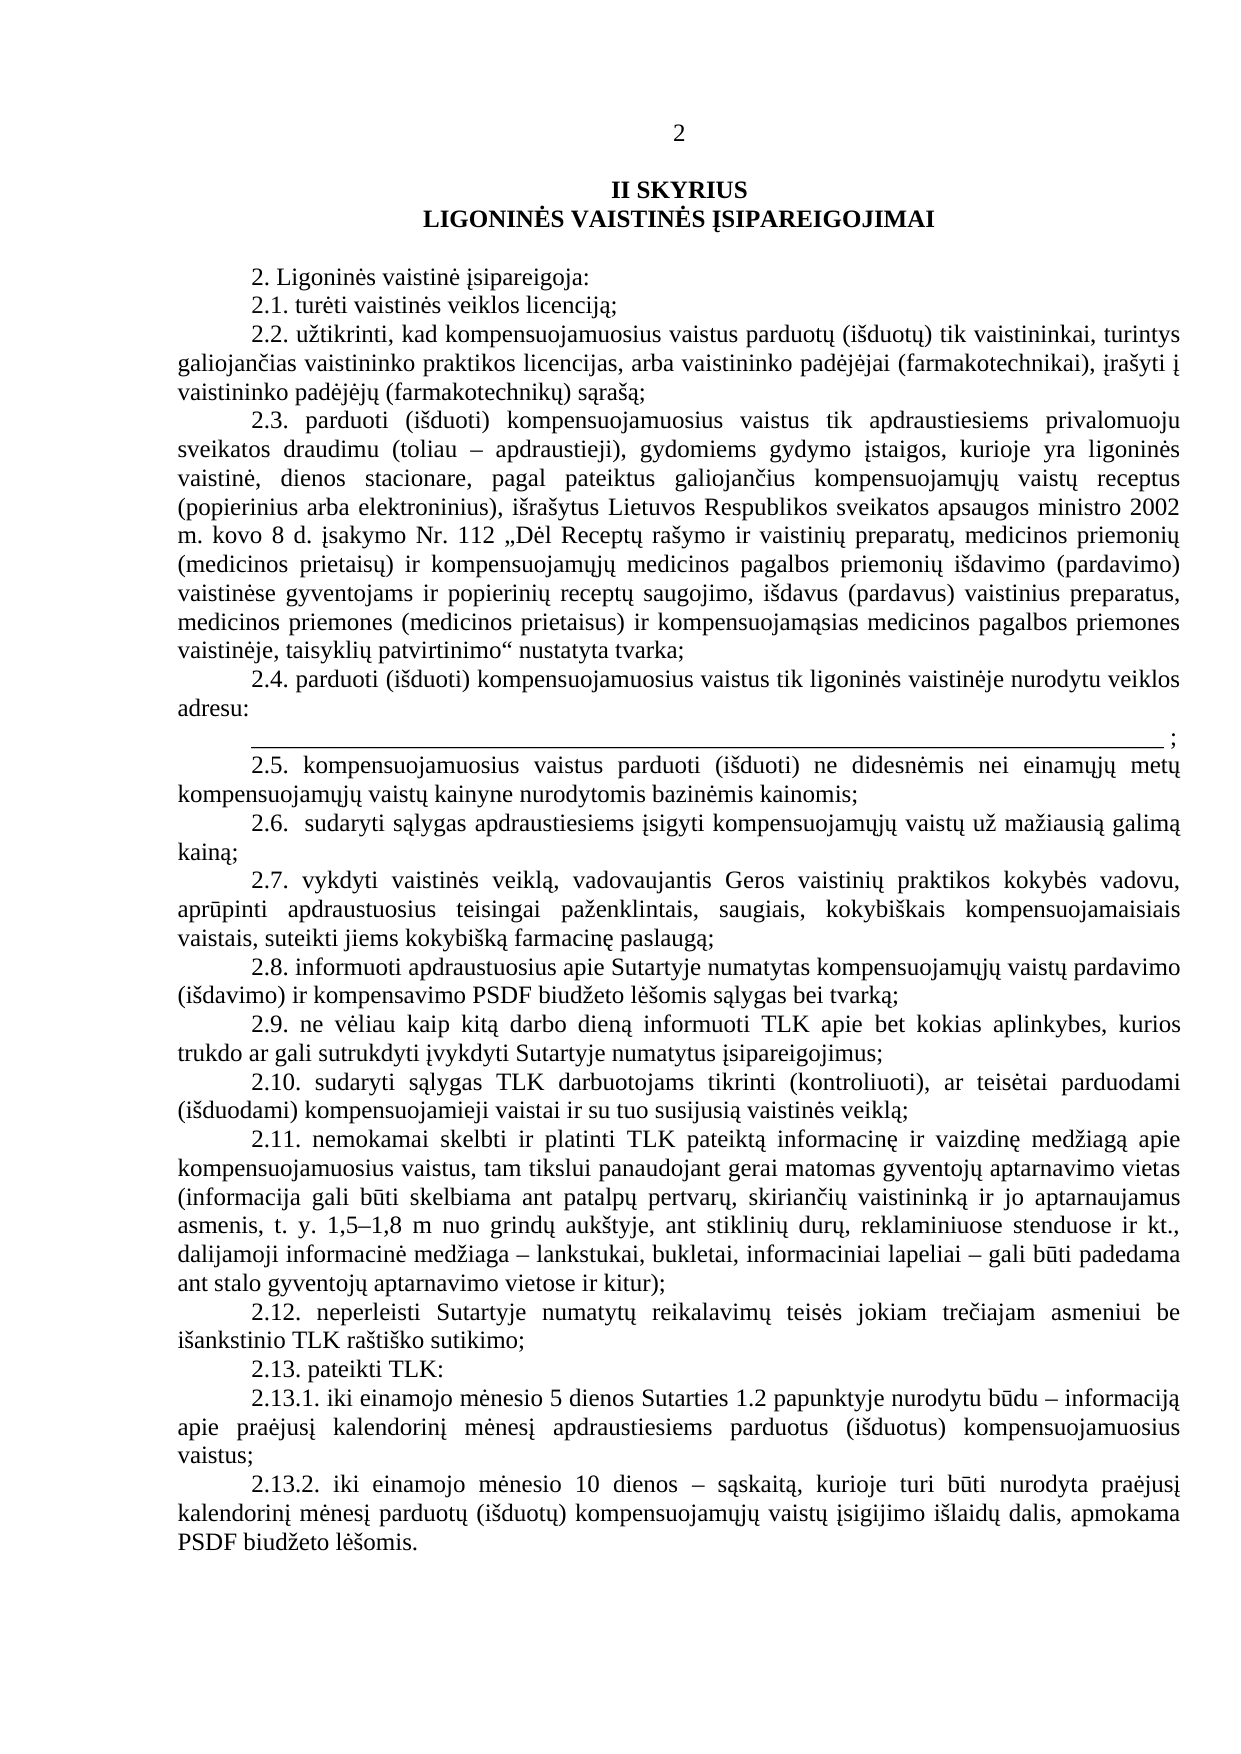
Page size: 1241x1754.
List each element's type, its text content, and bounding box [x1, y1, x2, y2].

text 2.3. parduoti (išduoti) kompensuojamuosius vaistus tik apdraustiesiems privalomuoju sveikatos draudimu (toliau – apdraustieji), gydomiems gydymo įstaigos, kurioje yra ligoninės vaistinė, dienos stacionare, pagal pateiktus galiojančius kompensuojamųjų vaistų receptus (popierinius arba elektroninius), išrašytus Lietuvos Respublikos sveikatos apsaugos ministro 2002 m. kovo 8 d. įsakymo Nr. 112 „Dėl Receptų rašymo ir vaistinių preparatų, medicinos priemonių (medicinos prietaisų) ir kompensuojamųjų medicinos pagalbos priemonių išdavimo (pardavimo) vaistinėse gyventojams ir popierinių receptų saugojimo, išdavus (pardavus) vaistinius preparatus, medicinos priemones (medicinos prietaisus) ir kompensuojamąsias medicinos pagalbos priemones vaistinėje, taisyklių patvirtinimo“ nustatyta tvarka; [177, 406, 1181, 664]
text 2.11. nemokamai skelbti ir platinti TLK pateiktą informacinę ir vaizdinę medžiagą apie kompensuojamuosius vaistus, tam tikslui panaudojant gerai matomas gyventojų aptarnavimo vietas (informacija gali būti skelbiama ant patalpų pertvarų, skiriančių vaistininką ir jo aptarnaujamus asmenis, t. y. 1,5–1,8 m nuo grindų aukštyje, ant stiklinių durų, reklaminiuose stenduose ir kt., dalijamoji informacinė medžiaga – lankstukai, bukletai, informaciniai lapeliai – gali būti padedama ant stalo gyventojų aptarnavimo vietose ir kitur); [177, 1124, 1181, 1297]
text 2.5. kompensuojamuosius vaistus parduoti (išduoti) ne didesnėmis nei einamųjų metų kompensuojamųjų vaistų kainyne nurodytomis bazinėmis kainomis; [177, 751, 1181, 808]
text II SKYRIUS [177, 176, 1181, 204]
text 2.7. vykdyti vaistinės veiklą, vadovaujantis Geros vaistinių praktikos kokybės vadovu, aprūpinti apdraustuosius teisingai paženklintais, saugiais, kokybiškais kompensuojamaisiais vaistais, suteikti jiems kokybišką farmacinę paslaugą; [177, 866, 1181, 952]
text 2.10. sudaryti sąlygas TLK darbuotojams tikrinti (kontroliuoti), ar teisėtai parduodami (išduodami) kompensuojamieji vaistai ir su tuo susijusią vaistinės veiklą; [177, 1067, 1181, 1124]
text _________________________________________________________________________ ; [177, 722, 1181, 751]
text 2.2. užtikrinti, kad kompensuojamuosius vaistus parduotų (išduotų) tik vaistininkai, turintys galiojančias vaistininko praktikos licencijas, arba vaistininko padėjėjai (farmakotechnikai), įrašyti į vaistininko padėjėjų (farmakotechnikų) sąrašą; [177, 319, 1181, 406]
text 2.9. ne vėliau kaip kitą darbo dieną informuoti TLK apie bet kokias aplinkybes, kurios trukdo ar gali sutrukdyti įvykdyti Sutartyje numatytus įsipareigojimus; [177, 1009, 1181, 1067]
text 2.8. informuoti apdraustuosius apie Sutartyje numatytas kompensuojamųjų vaistų pardavimo (išdavimo) ir kompensavimo PSDF biudžeto lėšomis sąlygas bei tvarką; [177, 952, 1181, 1009]
text 2.6. sudaryti sąlygas apdraustiesiems įsigyti kompensuojamųjų vaistų už mažiausią galimą kainą; [177, 808, 1181, 866]
text 2.13. pateikti TLK: [177, 1354, 1181, 1383]
text 2.4. parduoti (išduoti) kompensuojamuosius vaistus tik ligoninės vaistinėje nurodytu veiklos adresu: [177, 664, 1181, 722]
text 2. Ligoninės vaistinė įsipareigoja: [177, 262, 1181, 291]
text 2.13.2. iki einamojo mėnesio 10 dienos – sąskaitą, kurioje turi būti nurodyta praėjusį kalendorinį mėnesį parduotų (išduotų) kompensuojamųjų vaistų įsigijimo išlaidų dalis, apmokama PSDF biudžeto lėšomis. [177, 1469, 1181, 1556]
text LIGONINĖS VAISTINĖS ĮSIPAREIGOJIMAI [177, 204, 1181, 233]
text 2.1. turėti vaistinės veiklos licenciją; [177, 291, 1181, 319]
text 2.12. neperleisti Sutartyje numatytų reikalavimų teisės jokiam trečiajam asmeniui be išankstinio TLK raštiško sutikimo; [177, 1297, 1181, 1354]
text 2.13.1. iki einamojo mėnesio 5 dienos Sutarties 1.2 papunktyje nurodytu būdu – informaciją apie praėjusį kalendorinį mėnesį apdraustiesiems parduotus (išduotus) kompensuojamuosius vaistus; [177, 1383, 1181, 1469]
